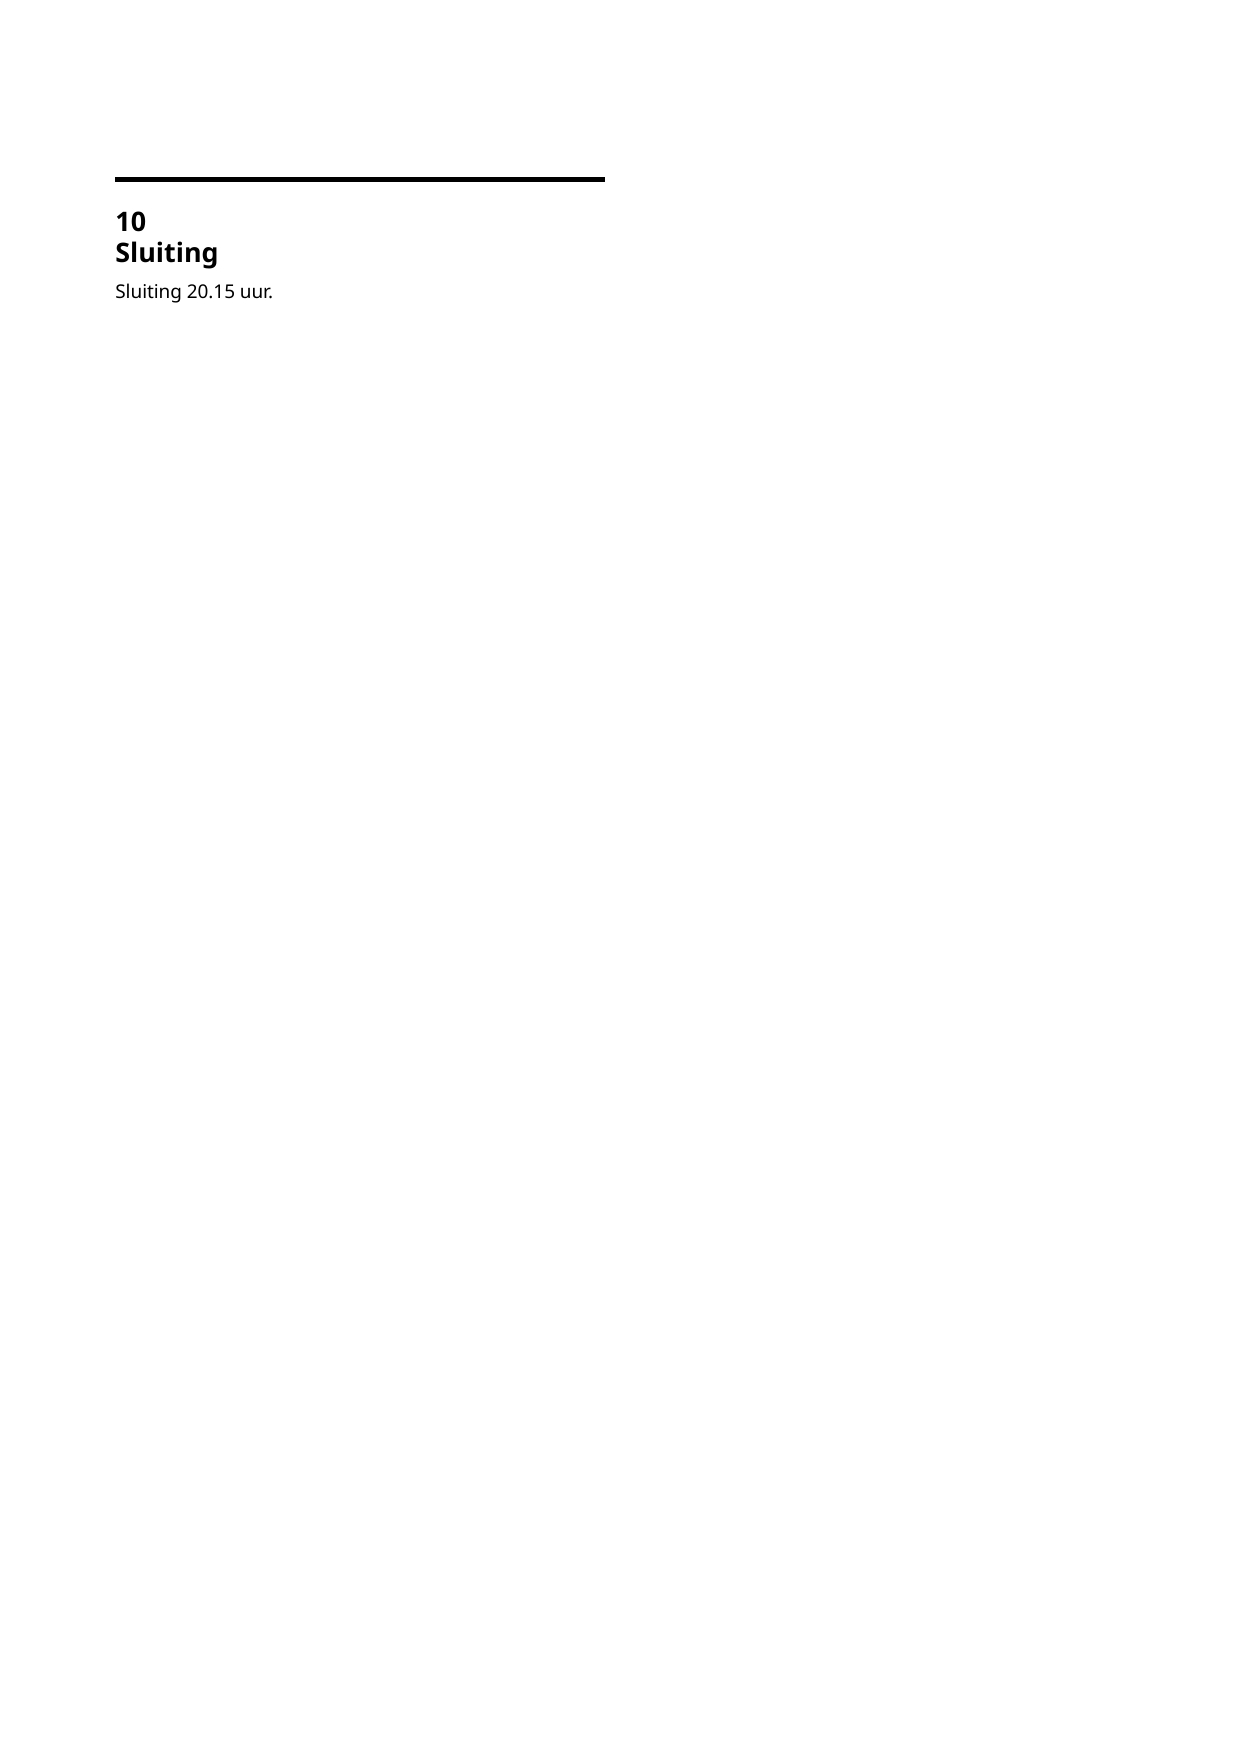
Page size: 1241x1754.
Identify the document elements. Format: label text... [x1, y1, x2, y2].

text Sluiting [115, 239, 605, 283]
text 10 [115, 203, 605, 239]
text Sluiting 20.15 uur. [115, 283, 605, 302]
